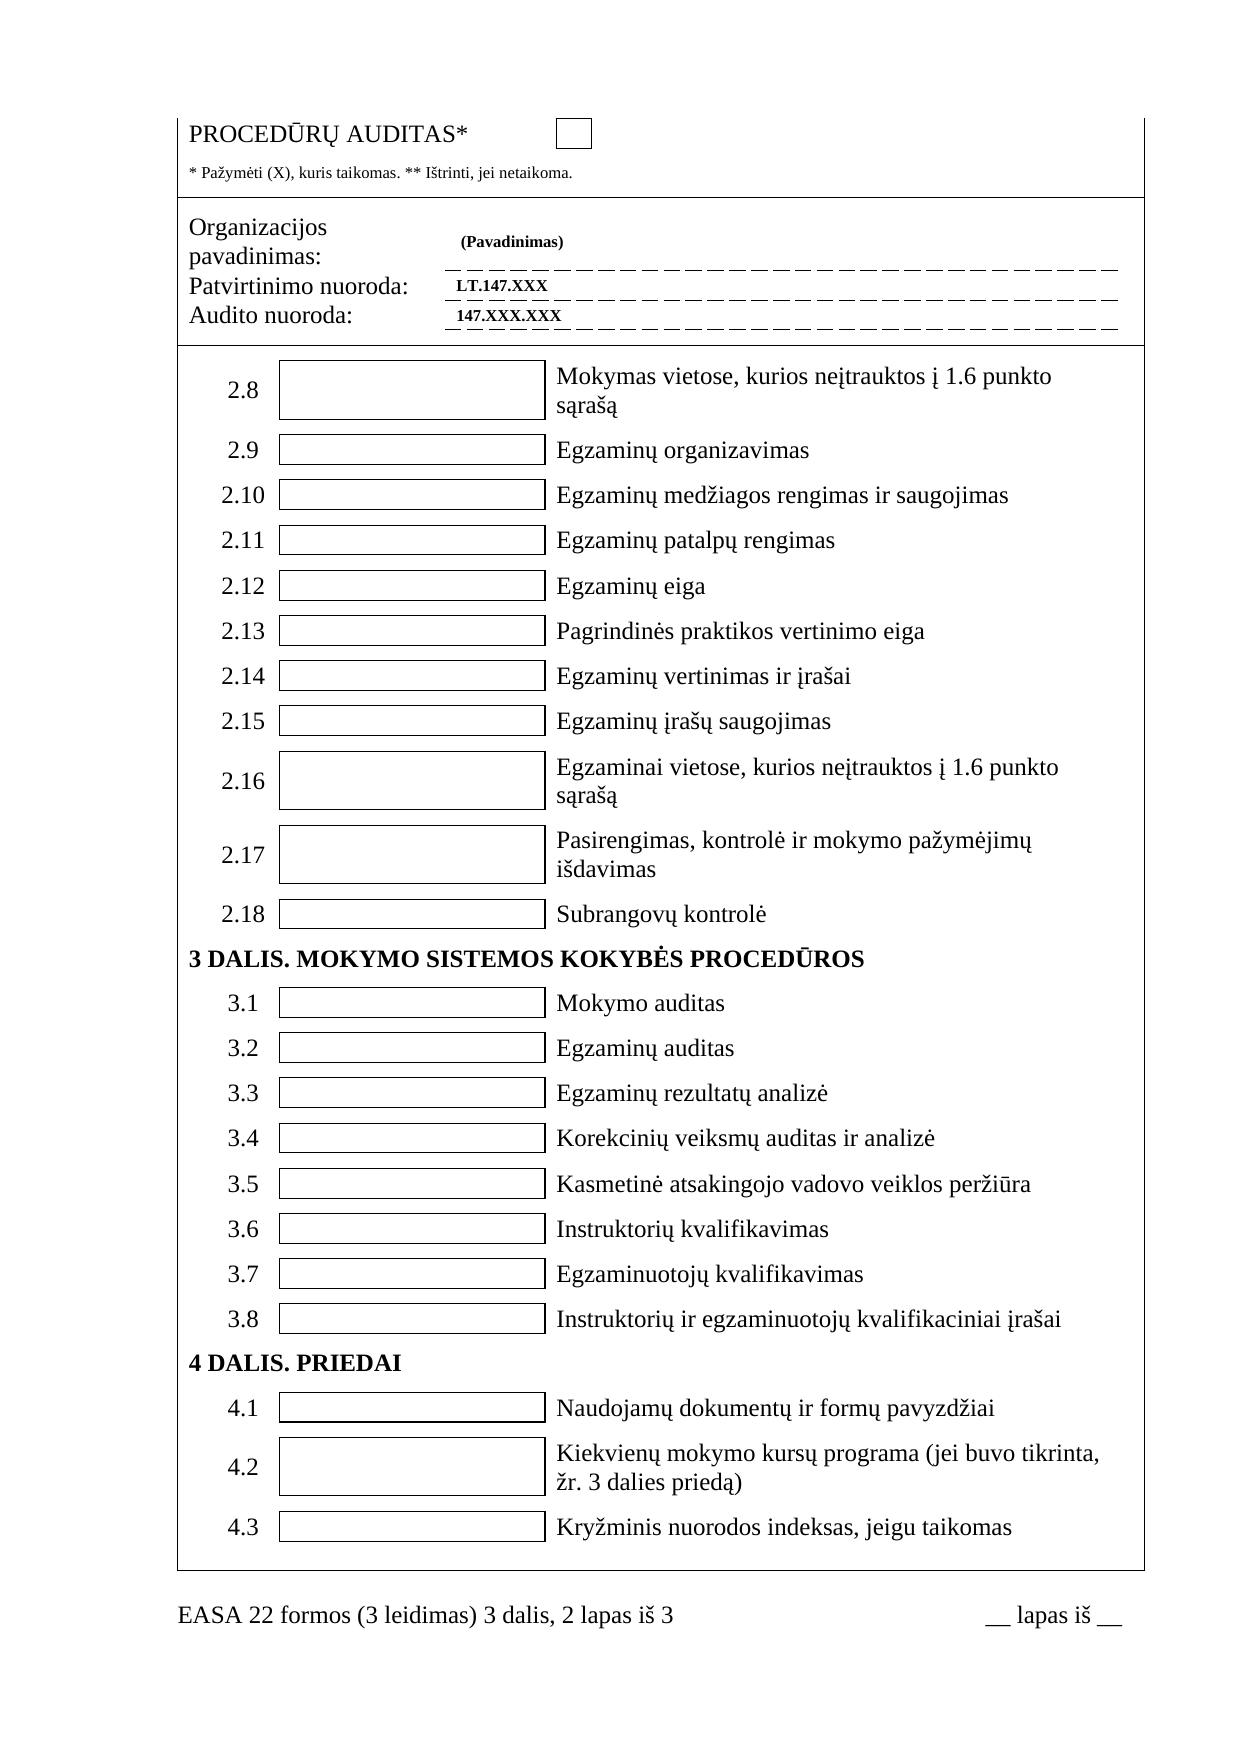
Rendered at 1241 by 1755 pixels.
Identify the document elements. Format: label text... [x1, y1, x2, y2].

table_cell Audito nuoroda: [178, 300, 445, 329]
table_cell [178, 751, 206, 809]
table_cell [178, 899, 206, 928]
table_cell [178, 1511, 206, 1541]
table_cell [178, 1077, 206, 1107]
table_cell [178, 1495, 1144, 1511]
table_cell [178, 509, 1144, 524]
table_cell [1120, 300, 1144, 329]
table_cell [178, 735, 1144, 751]
table_cell [280, 1259, 544, 1288]
table_cell [178, 600, 1144, 615]
table_cell [178, 973, 1144, 987]
table_cell [178, 1062, 1144, 1077]
table_cell [178, 809, 1144, 824]
table_cell [280, 1169, 544, 1197]
table_cell [178, 1377, 1144, 1392]
table_cell Egzaminų patalpų rengimas [546, 525, 1120, 554]
table_cell Pasirengimas, kontrolė ir mokymo pažymėjimų išdavimas [546, 825, 1120, 883]
table_cell [280, 1393, 544, 1421]
table_cell Pagrindinės praktikos vertinimo eiga [546, 615, 1120, 645]
table_cell [280, 1304, 544, 1333]
table_cell [557, 119, 591, 148]
table_cell 4.3 [206, 1511, 279, 1541]
table_cell Egzaminų medžiagos rengimas ir saugojimas [546, 479, 1120, 509]
table_cell [178, 1288, 1144, 1303]
table_cell [280, 988, 544, 1017]
table_cell (Pavadinimas) [445, 212, 1120, 270]
table_cell Kryžminis nuorodos indeksas, jeigu taikomas [546, 1511, 1120, 1541]
table_cell Instruktorių ir egzaminuotojų kvalifikaciniai įrašai [546, 1303, 1120, 1333]
table_cell 2.18 [206, 899, 279, 928]
table_cell 2.14 [206, 660, 279, 690]
table_cell [178, 615, 206, 645]
table_cell [178, 434, 206, 464]
table_cell [1120, 570, 1144, 599]
table_cell [280, 1214, 544, 1243]
table_cell [1120, 360, 1144, 419]
table_cell [1120, 1077, 1144, 1107]
table_cell [280, 571, 544, 599]
table_cell [1120, 212, 1144, 270]
table_cell 2.10 [206, 479, 279, 509]
table_cell [1120, 479, 1144, 509]
table_cell [178, 1421, 1144, 1437]
table_cell [178, 198, 1144, 212]
table_cell 2.8 [206, 360, 279, 419]
table_cell Egzaminuotojų kvalifikavimas [546, 1258, 1120, 1288]
table_cell [1120, 1213, 1144, 1243]
table_cell 2.11 [206, 525, 279, 554]
table_cell [178, 1541, 1144, 1570]
table_cell Naudojamų dokumentų ir formų pavyzdžiai [546, 1392, 1120, 1421]
table_cell [178, 660, 206, 690]
table_cell [280, 706, 544, 735]
table_cell [280, 435, 544, 464]
table_cell [280, 1438, 544, 1495]
table_cell [178, 1168, 206, 1197]
table_cell 3 Dalis. MOKYMO SISTEMOS KOKYBĖS PROCEDŪROS [178, 944, 1144, 972]
table_cell [178, 1198, 1144, 1213]
table_cell [178, 419, 1144, 434]
table_cell 3.8 [206, 1303, 279, 1333]
table_cell Subrangovų kontrolė [546, 899, 1120, 928]
table_cell 3.6 [206, 1213, 279, 1243]
table_cell 2.15 [206, 705, 279, 735]
table_cell [280, 526, 544, 554]
table_cell [1120, 660, 1144, 690]
table_cell [1120, 1511, 1144, 1541]
table_cell Mokymas vietose, kurios neįtrauktos į 1.6 punkto sąrašą [546, 360, 1120, 419]
table_cell [178, 570, 206, 599]
table_cell 3.5 [206, 1168, 279, 1197]
table_cell * Pažymėti (X), kuris taikomas. ** Ištrinti, jei netaikoma. [178, 163, 1144, 182]
table_cell [280, 661, 544, 690]
table_cell [178, 525, 206, 554]
table_cell [178, 705, 206, 735]
table_cell [178, 1303, 206, 1333]
table_cell Kiekvienų mokymo kursų programa (jei buvo tikrinta, žr. 3 dalies priedą) [546, 1437, 1120, 1495]
table_cell [178, 690, 1144, 705]
table_cell [1120, 899, 1144, 928]
table_cell [280, 900, 544, 928]
table_cell 4.2 [206, 1437, 279, 1495]
table_cell [178, 329, 1144, 345]
table_cell Mokymo auditas [546, 987, 1120, 1017]
table_cell [1120, 987, 1144, 1017]
table_cell [178, 183, 1144, 197]
table_cell LT.147.XXX [445, 270, 1120, 299]
table_cell [280, 1124, 544, 1152]
table_cell [178, 1107, 1144, 1122]
table_cell Patvirtinimo nuoroda: [178, 270, 445, 299]
table_cell Kasmetinė atsakingojo vadovo veiklos peržiūra [546, 1168, 1120, 1197]
table_cell [592, 118, 1144, 148]
table_cell [178, 360, 206, 419]
table_cell [178, 825, 206, 883]
table_cell [178, 1017, 1144, 1032]
table_cell [1120, 751, 1144, 809]
table_cell [178, 1032, 206, 1062]
table_cell [178, 479, 206, 509]
table_cell [178, 464, 1144, 479]
table_cell [1120, 270, 1144, 299]
table_cell 147.XXX.XXX [445, 300, 1120, 329]
table_cell Egzaminų vertinimas ir įrašai [546, 660, 1120, 690]
table_cell [280, 616, 544, 645]
table_cell 4.1 [206, 1392, 279, 1421]
table_cell Egzaminai vietose, kurios neįtrauktos į 1.6 punkto sąrašą [546, 751, 1120, 809]
table_cell [178, 987, 206, 1017]
table_cell Egzaminų eiga [546, 570, 1120, 599]
table_cell [280, 752, 544, 809]
table_cell [178, 554, 1144, 570]
table_cell 2.13 [206, 615, 279, 645]
table_cell [178, 1123, 206, 1152]
table_cell [178, 645, 1144, 660]
table_cell [1120, 525, 1144, 554]
table_cell [280, 1512, 544, 1541]
table_cell [178, 1437, 206, 1495]
table_cell [280, 1033, 544, 1062]
table_cell Instruktorių kvalifikavimas [546, 1213, 1120, 1243]
table_cell [1120, 1123, 1144, 1152]
table_cell [178, 1333, 1144, 1348]
table_cell [1120, 825, 1144, 883]
table_cell [178, 1392, 206, 1421]
table_cell Egzaminų rezultatų analizė [546, 1077, 1120, 1107]
table_cell 3.1 [206, 987, 279, 1017]
table_cell 4 Dalis. PRIEDAI [178, 1349, 1144, 1377]
table_cell 2.16 [206, 751, 279, 809]
table_cell [178, 1152, 1144, 1168]
table_cell Egzaminų organizavimas [546, 434, 1120, 464]
text EASA 22 formos (3 leidimas) 3 dalis, 2 lapas iš 3 __ lapas iš __ [177, 1600, 1122, 1629]
table_cell [1120, 615, 1144, 645]
table_cell Organizacijos pavadinimas: [178, 212, 445, 270]
table_cell 3.7 [206, 1258, 279, 1288]
table_cell [1120, 705, 1144, 735]
table_cell 3.2 [206, 1032, 279, 1062]
table_cell [280, 1078, 544, 1107]
table_cell [178, 148, 1144, 163]
table_cell [178, 1213, 206, 1243]
table_cell [178, 883, 1144, 898]
table_cell [280, 826, 544, 883]
table_cell 3.4 [206, 1123, 279, 1152]
table_cell [1120, 434, 1144, 464]
table_cell [1120, 1392, 1144, 1421]
table_cell 3.3 [206, 1077, 279, 1107]
table_cell Egzaminų įrašų saugojimas [546, 705, 1120, 735]
table_cell [280, 361, 544, 419]
table_cell 2.12 [206, 570, 279, 599]
table_cell [178, 928, 1144, 944]
table_cell [1120, 1437, 1144, 1495]
table_cell Egzaminų auditas [546, 1032, 1120, 1062]
table_cell 2.9 [206, 434, 279, 464]
table_cell [178, 346, 1144, 360]
table_cell [1120, 1168, 1144, 1197]
table_cell [178, 1258, 206, 1288]
table_cell PROCEDŪRŲ AUDITAS* [178, 118, 556, 148]
table_cell Korekcinių veiksmų auditas ir analizė [546, 1123, 1120, 1152]
table_cell [1120, 1258, 1144, 1288]
table_cell [178, 1243, 1144, 1258]
table_cell 2.17 [206, 825, 279, 883]
table_cell [1120, 1032, 1144, 1062]
table_cell [280, 480, 544, 509]
table_cell [1120, 1303, 1144, 1333]
